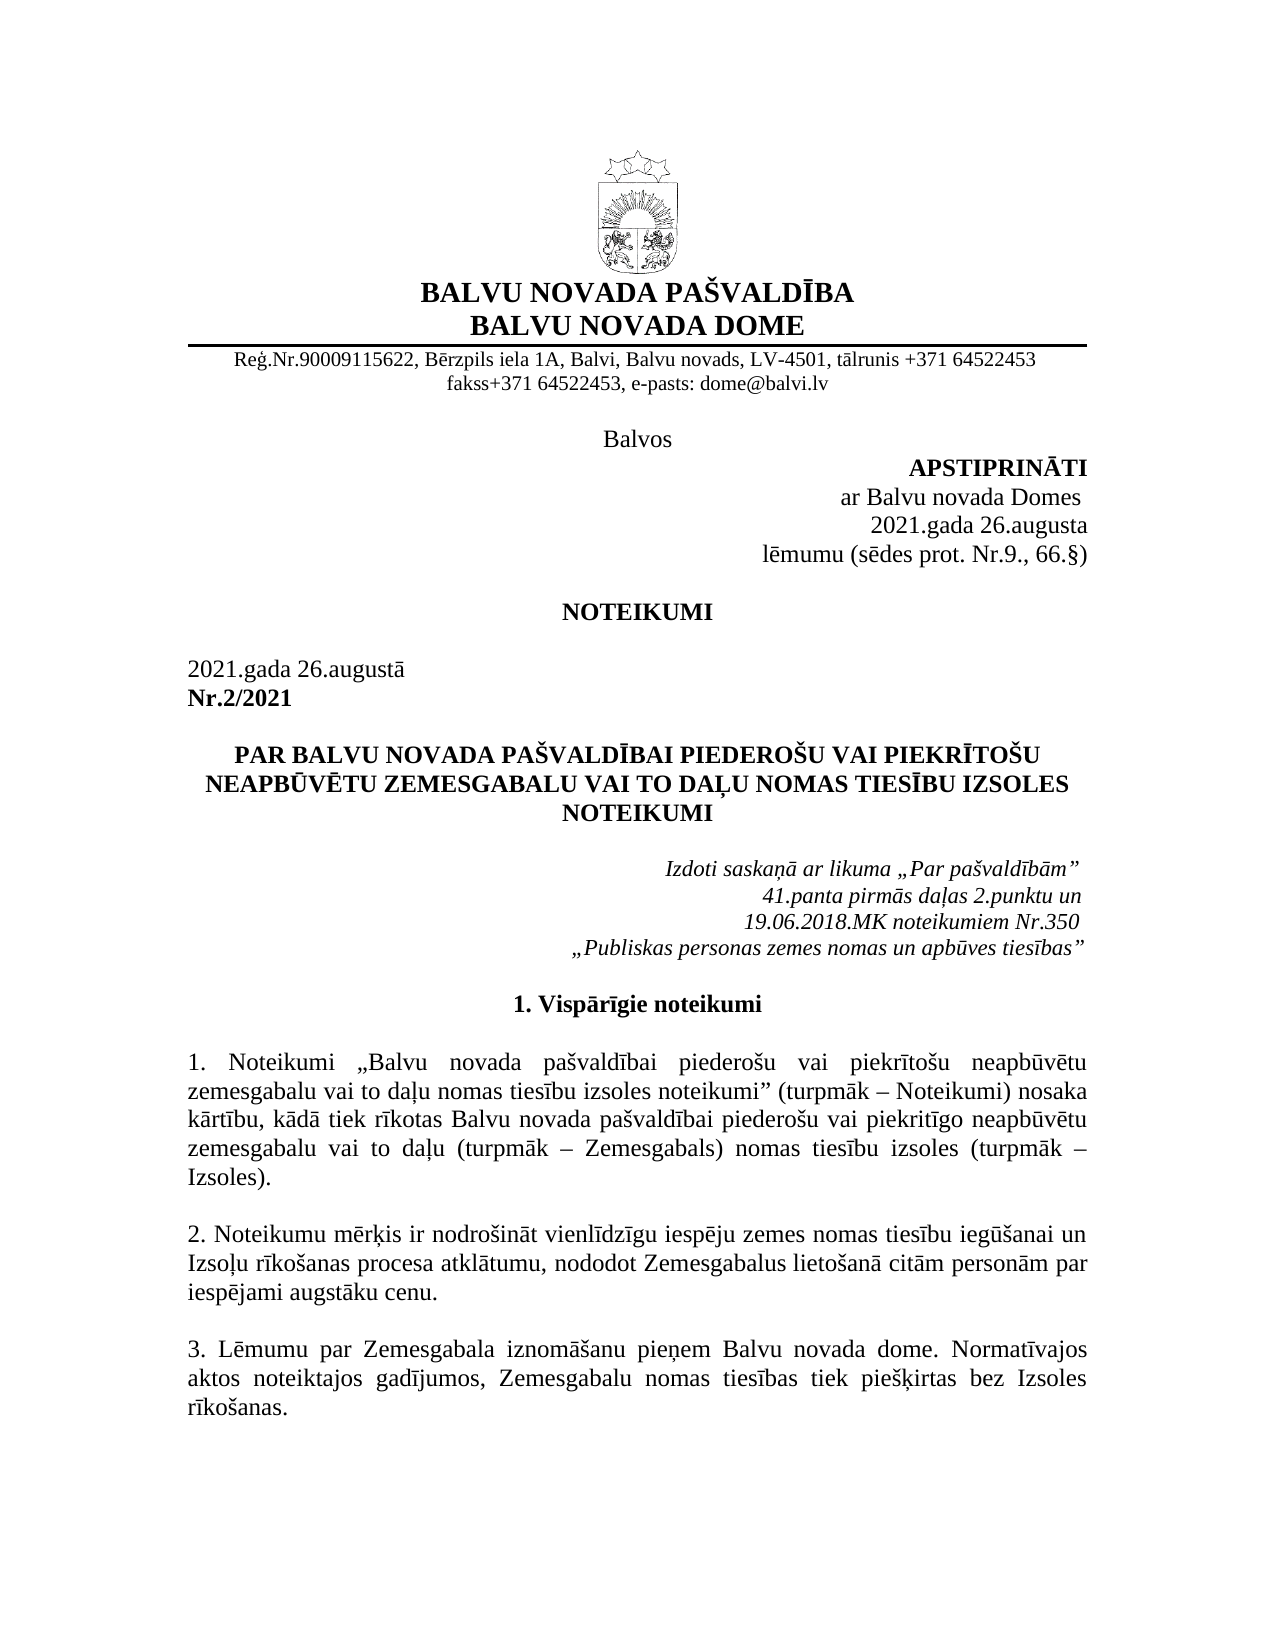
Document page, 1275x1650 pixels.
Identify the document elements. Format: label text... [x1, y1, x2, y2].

text 1. Vispārīgie noteikumi [187, 989, 1087, 1018]
text NOTEIKUMI [187, 798, 1087, 827]
text BALVU NOVADA PAŠVALDĪBA [187, 275, 1087, 308]
text 41.panta pirmās daļas 2.punktu un [187, 882, 1087, 908]
text BALVU NOVADA DOME [187, 308, 1087, 347]
text lēmumu (sēdes prot. Nr.9., 66.§) [187, 539, 1087, 568]
text 2021.gada 26.augustā Nr.2/2021 [187, 654, 1087, 712]
text fakss+371 64522453, e-pasts: dome@balvi.lv [187, 371, 1087, 395]
text Reģ.Nr.90009115622, Bērzpils iela 1A, Balvi, Balvu novads, LV-4501, tālrunis +371 64522453 [187, 347, 1087, 371]
text 2021.gada 26.augusta [187, 510, 1087, 539]
text NOTEIKUMI [187, 597, 1087, 625]
text „Publiskas personas zemes nomas un apbūves tiesības” [187, 934, 1087, 961]
text APSTIPRINĀTI [187, 453, 1087, 482]
text Izdoti saskaņā ar likuma „Par pašvaldībām” [187, 855, 1087, 882]
text 3. Lēmumu par Zemesgabala iznomāšanu pieņem Balvu novada dome. Normatīvajos aktos noteiktajos gadījumos, Zemesgabalu nomas tiesības tiek piešķirtas bez Izsoles rīkošanas. [187, 1334, 1087, 1421]
text 2. Noteikumu mērķis ir nodrošināt vienlīdzīgu iespēju zemes nomas tiesību iegūšanai un Izsoļu rīkošanas procesa atklātumu, nododot Zemesgabalus lietošanā citām personām par iespējami augstāku cenu. [187, 1219, 1087, 1306]
text ar Balvu novada Domes [187, 482, 1087, 510]
text Balvos [187, 424, 1087, 453]
text PAR BALVU NOVADA PAŠVALDĪBAI PIEDEROŠU VAI PIEKRĪTOŠU NEAPBŪVĒTU ZEMESGABALU VAI TO DAĻU NOMAS TIESĪBU IZSOLES [187, 740, 1087, 798]
text 1. Noteikumi „Balvu novada pašvaldībai piederošu vai piekrītošu neapbūvētu zemesgabalu vai to daļu nomas tiesību izsoles noteikumi” (turpmāk – Noteikumi) nosaka kārtību, kādā tiek rīkotas Balvu novada pašvaldībai piederošu vai piekritīgo neapbūvētu zemesgabalu vai to daļu (turpmāk – Zemesgabals) nomas tiesību izsoles (turpmāk – Izsoles). [187, 1047, 1087, 1191]
text 19.06.2018.MK noteikumiem Nr.350 [187, 908, 1087, 934]
